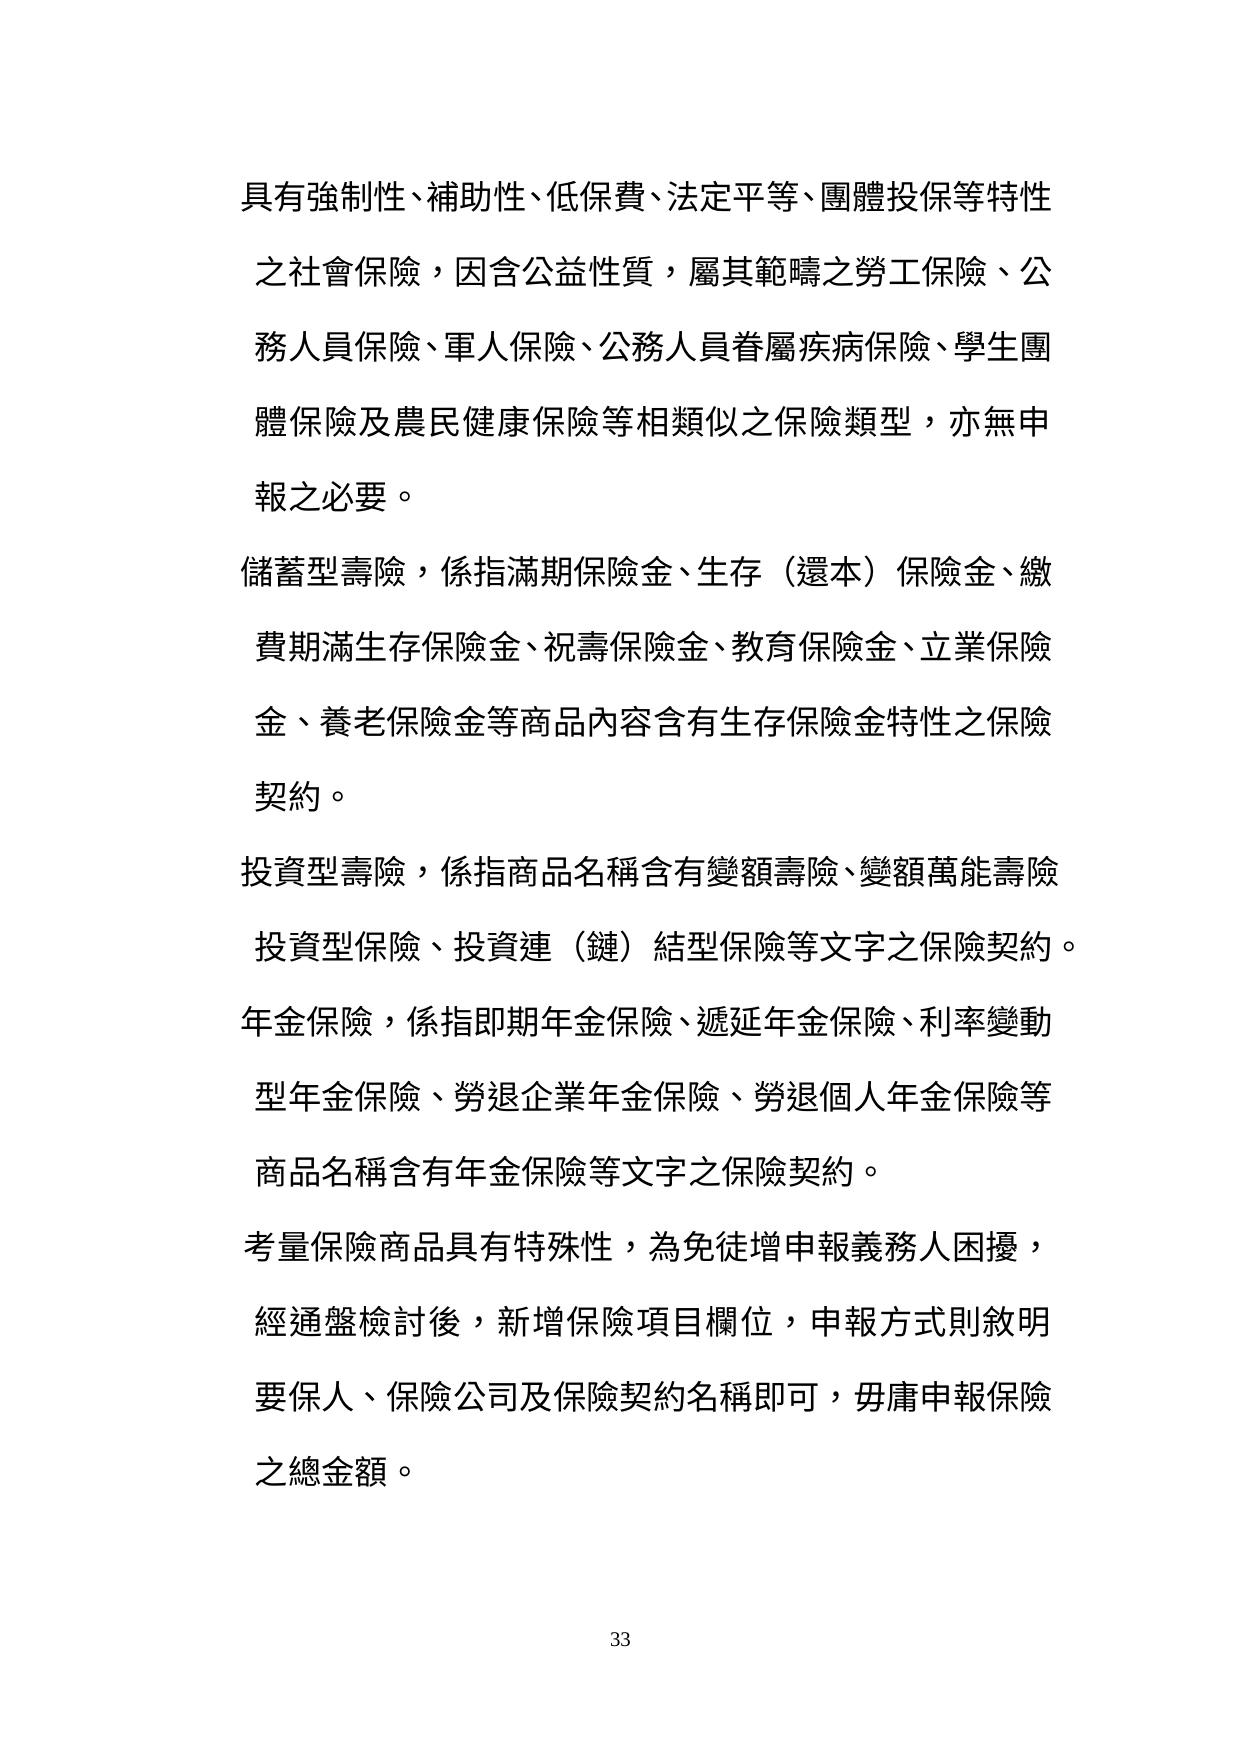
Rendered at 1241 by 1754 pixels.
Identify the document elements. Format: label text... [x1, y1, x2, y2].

text 考量保險商品具有特殊性，為免徒增申報義務人困擾，經通盤檢討後，新增保險項目欄位，申報方式則敘明要保人、保險公司及保險契約名稱即可，毋庸申報保險之總金額。 [187, 1207, 1053, 1507]
text 具有強制性、補助性、低保費、法定平等、團體投保等特性之社會保險，因含公益性質，屬其範疇之勞工保險、公務人員保險、軍人保險、公務人員眷屬疾病保險、學生團體保險及農民健康保險等相類似之保險類型，亦無申報之必要。 [187, 157, 1053, 532]
text 投資型壽險，係指商品名稱含有變額壽險、變額萬能壽險、投資型保險、投資連（鏈）結型保險等文字之保險契約。 [187, 832, 1053, 982]
text 年金保險，係指即期年金保險、遞延年金保險、利率變動型年金保險、勞退企業年金保險、勞退個人年金保險等商品名稱含有年金保險等文字之保險契約。 [187, 982, 1053, 1207]
text 儲蓄型壽險，係指滿期保險金、生存（還本）保險金、繳費期滿生存保險金、祝壽保險金、教育保險金、立業保險金、養老保險金等商品內容含有生存保險金特性之保險契約。 [187, 532, 1053, 832]
